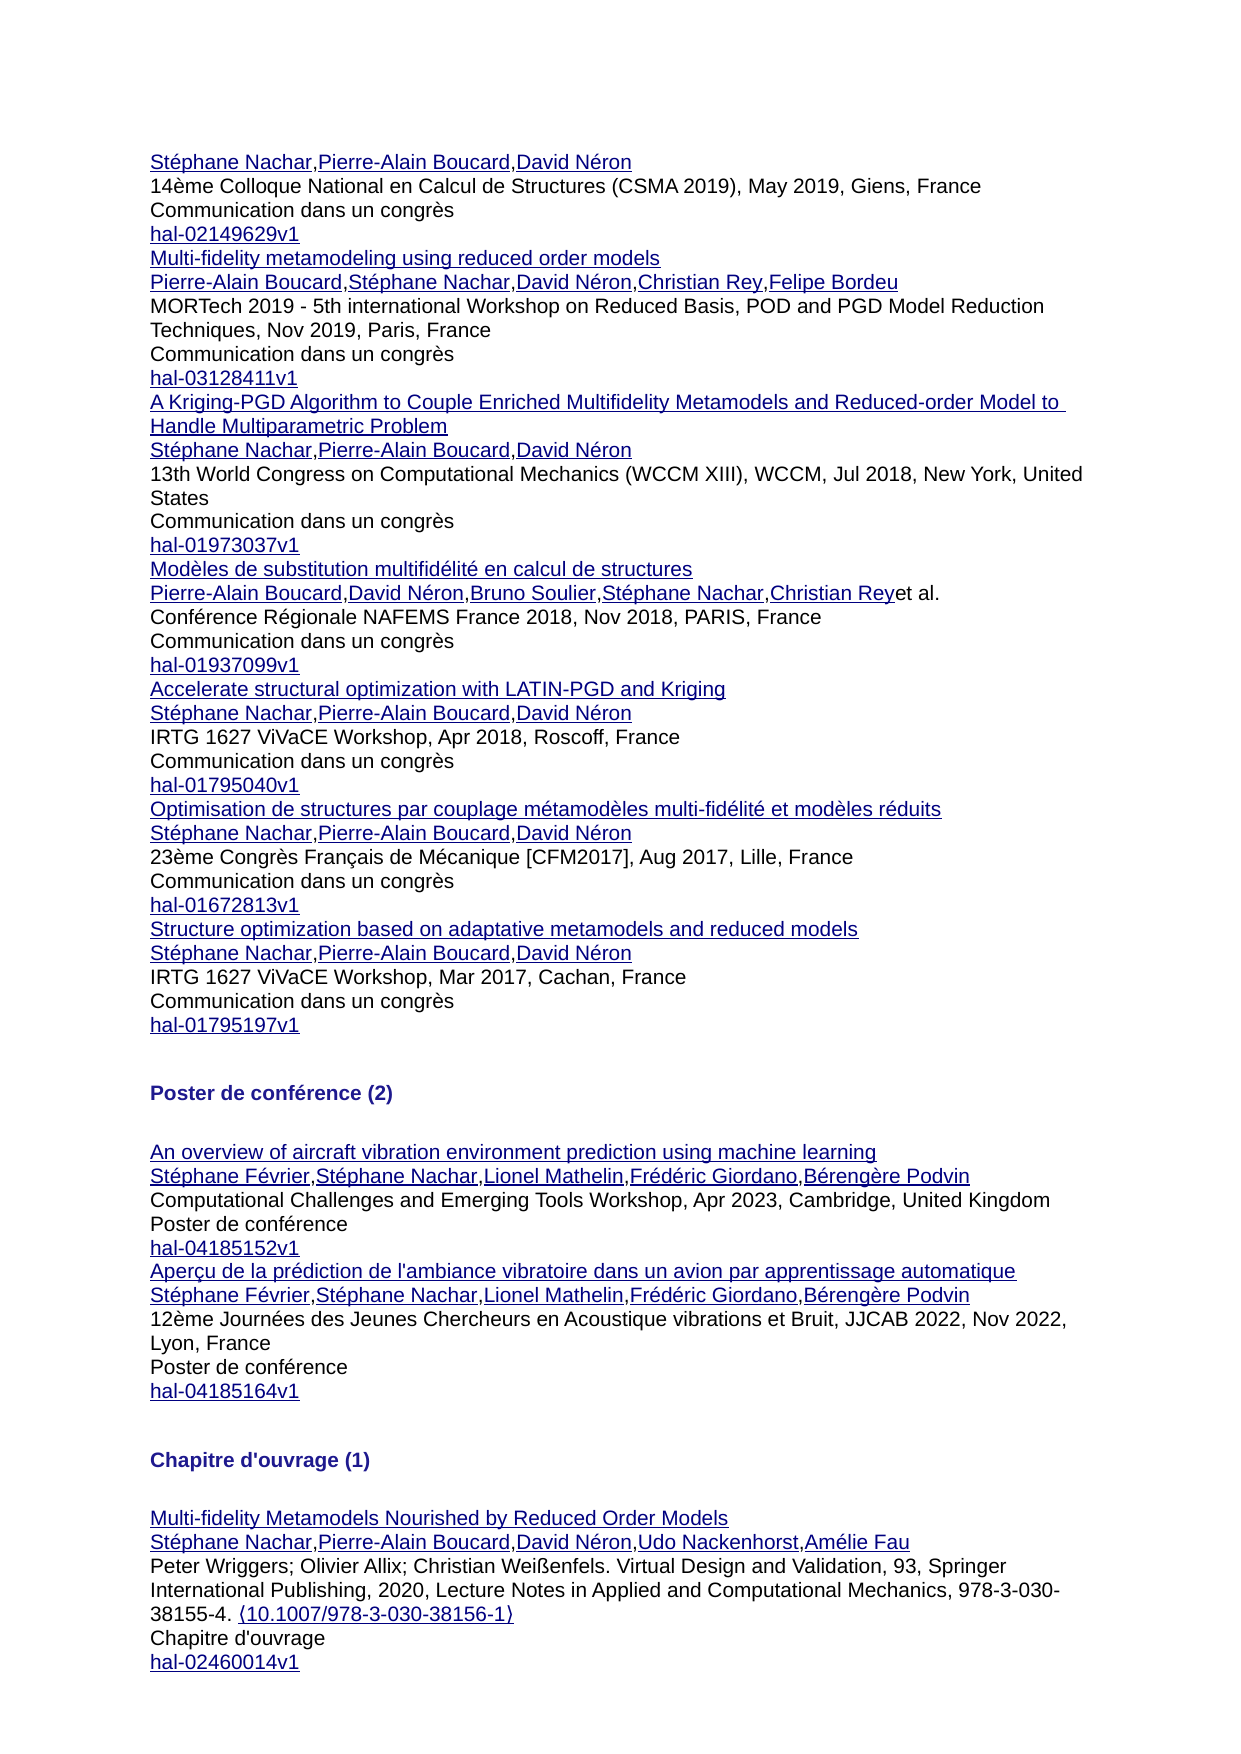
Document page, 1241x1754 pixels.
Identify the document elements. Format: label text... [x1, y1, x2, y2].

table_cell Optimisation de structures par couplage métamodèles multi-fidélité et modèles réduits Stéphane Nachar,Pierre-Alain Boucard,David Néron 23ème Congrès Français de Mécanique [CFM2017], Aug 2017, Lille, France Communication dans un congrès hal-01672813v1 [150, 797, 1090, 917]
table_header Multi-fidelity Metamodels Nourished by Reduced Order Models Stéphane Nachar,Pierre-Alain Boucard,David Néron,Udo Nackenhorst,Amélie Fau Peter Wriggers; Olivier Allix; Christian Weißenfels. Virtual Design and Validation, 93, Springer International Publishing, 2020, Lecture Notes in Applied and Computational Mechanics, 978-3-030-38155-4. ⟨10.1007/978-3-030-38156-1⟩ Chapitre d'ouvrage hal-02460014v1 [150, 1506, 1090, 1674]
table_cell Accelerate structural optimization with LATIN-PGD and Kriging Stéphane Nachar,Pierre-Alain Boucard,David Néron IRTG 1627 ViVaCE Workshop, Apr 2018, Roscoff, France Communication dans un congrès hal-01795040v1 [150, 677, 1090, 797]
table_cell Structure optimization based on adaptative metamodels and reduced models Stéphane Nachar,Pierre-Alain Boucard,David Néron IRTG 1627 ViVaCE Workshop, Mar 2017, Cachan, France Communication dans un congrès hal-01795197v1 [150, 917, 1090, 1036]
subtitle Poster de conférence (2) [150, 1081, 1090, 1105]
table_cell Modèles de substitution multifidélité en calcul de structures Pierre-Alain Boucard,David Néron,Bruno Soulier,Stéphane Nachar,Christian Reyet al. Conférence Régionale NAFEMS France 2018, Nov 2018, PARIS, France Communication dans un congrès hal-01937099v1 [150, 557, 1090, 677]
table_cell A Kriging-PGD Algorithm to Couple Enriched Multifidelity Metamodels and Reduced-order Model to Handle Multiparametric Problem Stéphane Nachar,Pierre-Alain Boucard,David Néron 13th World Congress on Computational Mechanics (WCCM XIII), WCCM, Jul 2018, New York, United States Communication dans un congrès hal-01973037v1 [150, 390, 1090, 557]
table_cell Aperçu de la prédiction de l'ambiance vibratoire dans un avion par apprentissage automatique Stéphane Février,Stéphane Nachar,Lionel Mathelin,Frédéric Giordano,Bérengère Podvin 12ème Journées des Jeunes Chercheurs en Acoustique vibrations et Bruit, JJCAB 2022, Nov 2022, Lyon, France Poster de conférence hal-04185164v1 [150, 1259, 1090, 1403]
table_cell Multi-fidelity metamodeling using reduced order models Pierre-Alain Boucard,Stéphane Nachar,David Néron,Christian Rey,Felipe Bordeu MORTech 2019 - 5th international Workshop on Reduced Basis, POD and PGD Model Reduction Techniques, Nov 2019, Paris, France Communication dans un congrès hal-03128411v1 [150, 246, 1090, 389]
table_cell Stéphane Nachar,Pierre-Alain Boucard,David Néron 14ème Colloque National en Calcul de Structures (CSMA 2019), May 2019, Giens, France Communication dans un congrès hal-02149629v1 [150, 150, 1090, 246]
table_header An overview of aircraft vibration environment prediction using machine learning Stéphane Février,Stéphane Nachar,Lionel Mathelin,Frédéric Giordano,Bérengère Podvin Computational Challenges and Emerging Tools Workshop, Apr 2023, Cambridge, United Kingdom Poster de conférence hal-04185152v1 [150, 1140, 1090, 1259]
subtitle Chapitre d'ouvrage (1) [150, 1448, 1090, 1472]
